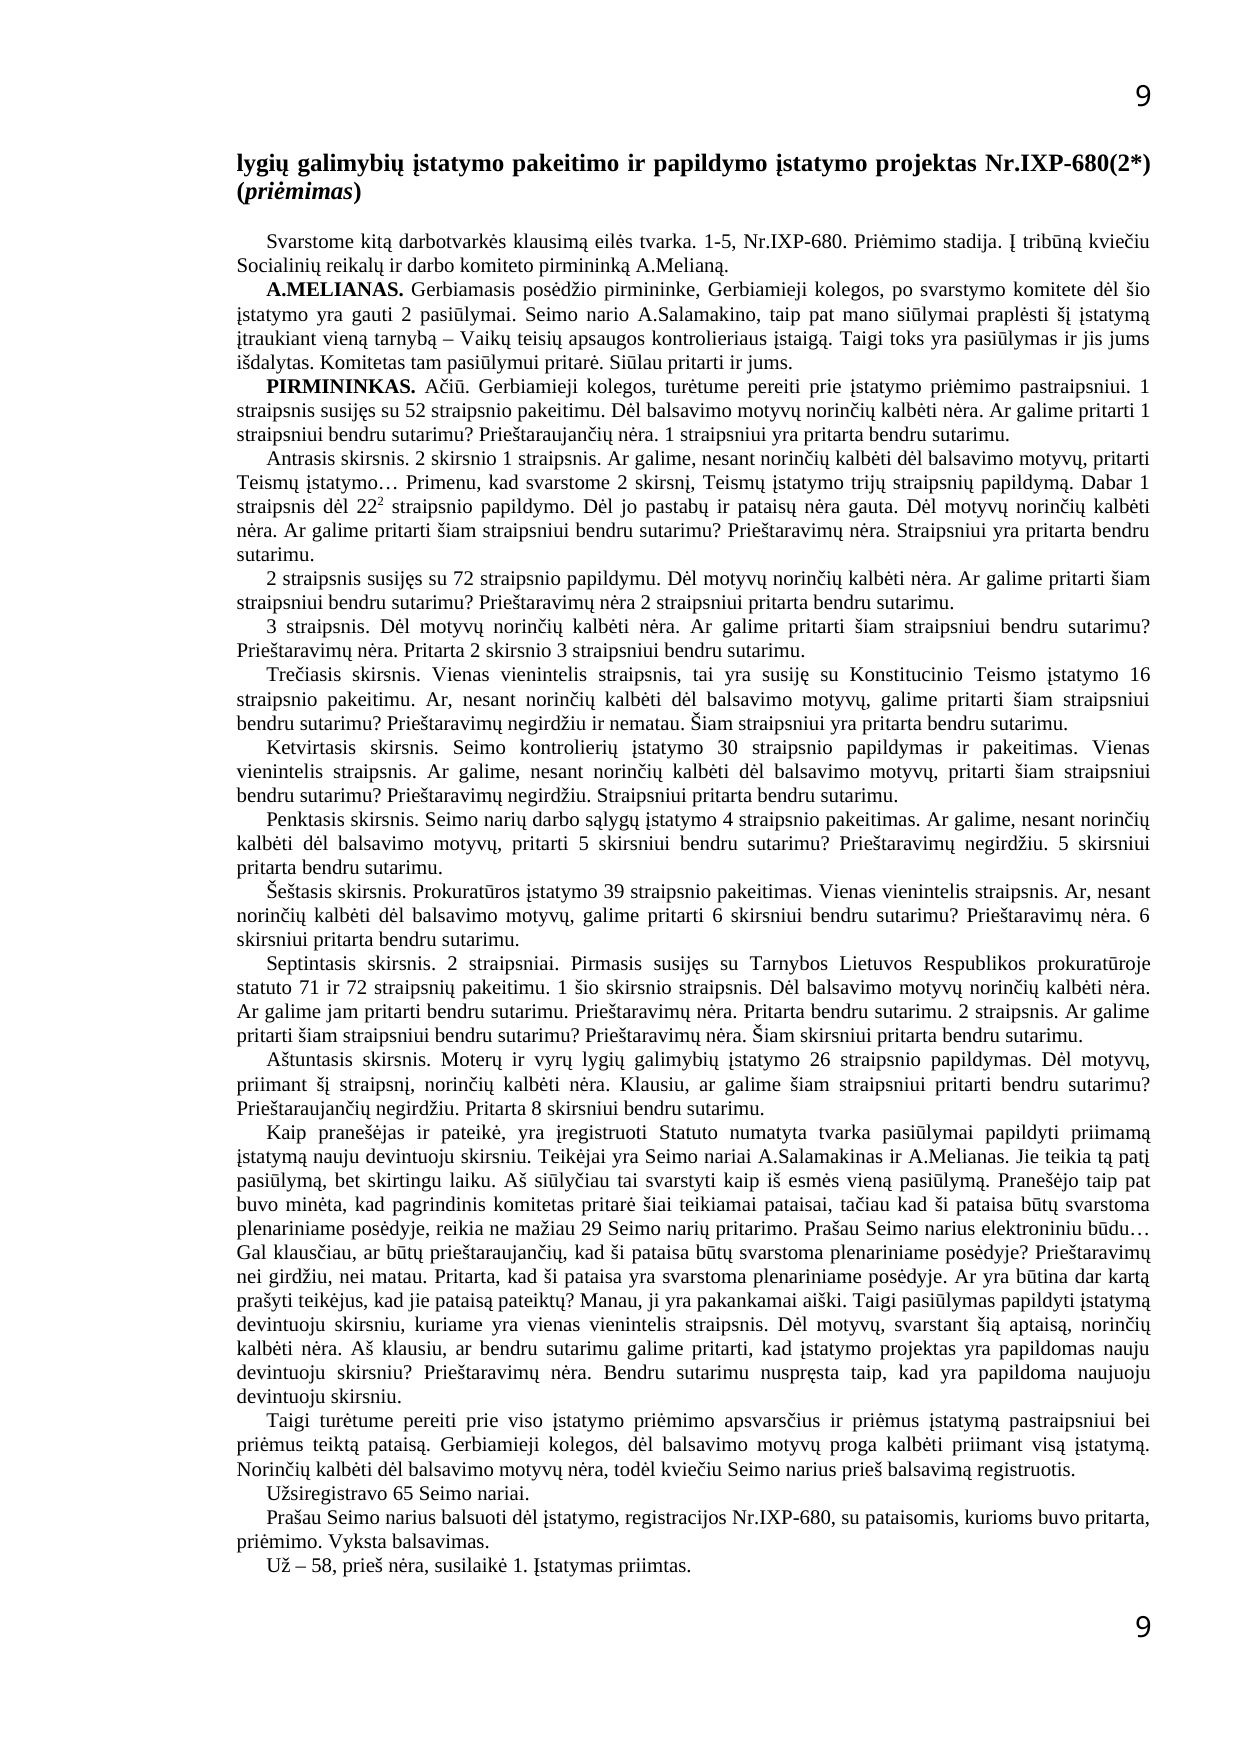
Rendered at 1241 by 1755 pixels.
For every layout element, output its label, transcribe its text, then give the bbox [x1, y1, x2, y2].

text A.MELIANAS. Gerbiamasis posėdžio pirmininke, Gerbiamieji kolegos, po svarstymo komitete dėl šio įstatymo yra gauti 2 pasiūlymai. Seimo nario A.Salamakino, taip pat mano siūlymai praplėsti šį įstatymą įtraukiant vieną tarnybą – Vaikų teisių apsaugos kontrolieriaus įstaigą. Taigi toks yra pasiūlymas ir jis jums išdalytas. Komitetas tam pasiūlymui pritarė. Siūlau pritarti ir jums. [236, 277, 1152, 374]
text Penktasis skirsnis. Seimo narių darbo sąlygų įstatymo 4 straipsnio pakeitimas. Ar galime, nesant norinčių kalbėti dėl balsavimo motyvų, pritarti 5 skirsniui bendru sutarimu? Prieštaravimų negirdžiu. 5 skirsniui pritarta bendru sutarimu. [236, 807, 1152, 879]
text PIRMININKAS. Ačiū. Gerbiamieji kolegos, turėtume pereiti prie įstatymo priėmimo pastraipsniui. 1 straipsnis susijęs su 52 straipsnio pakeitimu. Dėl balsavimo motyvų norinčių kalbėti nėra. Ar galime pritarti 1 straipsniui bendru sutarimu? Prieštaraujančių nėra. 1 straipsniui yra pritarta bendru sutarimu. [236, 374, 1152, 446]
text Septintasis skirsnis. 2 straipsniai. Pirmasis susijęs su Tarnybos Lietuvos Respublikos prokuratūroje statuto 71 ir 72 straipsnių pakeitimu. 1 šio skirsnio straipsnis. Dėl balsavimo motyvų norinčių kalbėti nėra. Ar galime jam pritarti bendru sutarimu. Prieštaravimų nėra. Pritarta bendru sutarimu. 2 straipsnis. Ar galime pritarti šiam straipsniui bendru sutarimu? Prieštaravimų nėra. Šiam skirsniui pritarta bendru sutarimu. [236, 951, 1152, 1047]
text Už – 58, prieš nėra, susilaikė 1. Įstatymas priimtas. [236, 1553, 1152, 1577]
text Šeštasis skirsnis. Prokuratūros įstatymo 39 straipsnio pakeitimas. Vienas vienintelis straipsnis. Ar, nesant norinčių kalbėti dėl balsavimo motyvų, galime pritarti 6 skirsniui bendru sutarimu? Prieštaravimų nėra. 6 skirsniui pritarta bendru sutarimu. [236, 879, 1152, 951]
text Užsiregistravo 65 Seimo nariai. [236, 1481, 1152, 1504]
text Kaip pranešėjas ir pateikė, yra įregistruoti Statuto numatyta tvarka pasiūlymai papildyti priimamą įstatymą nauju devintuoju skirsniu. Teikėjai yra Seimo nariai A.Salamakinas ir A.Melianas. Jie teikia tą patį pasiūlymą, bet skirtingu laiku. Aš siūlyčiau tai svarstyti kaip iš esmės vieną pasiūlymą. Pranešėjo taip pat buvo minėta, kad pagrindinis komitetas pritarė šiai teikiamai pataisai, tačiau kad ši pataisa būtų svarstoma plenariniame posėdyje, reikia ne mažiau 29 Seimo narių pritarimo. Prašau Seimo narius elektroniniu būdu… Gal klausčiau, ar būtų prieštaraujančių, kad ši pataisa būtų svarstoma plenariniame posėdyje? Prieštaravimų nei girdžiu, nei matau. Pritarta, kad ši pataisa yra svarstoma plenariniame posėdyje. Ar yra būtina dar kartą prašyti teikėjus, kad jie pataisą pateiktų? Manau, ji yra pakankamai aiški. Taigi pasiūlymas papildyti įstatymą devintuoju skirsniu, kuriame yra vienas vienintelis straipsnis. Dėl motyvų, svarstant šią aptaisą, norinčių kalbėti nėra. Aš klausiu, ar bendru sutarimu galime pritarti, kad įstatymo projektas yra papildomas nauju devintuoju skirsniu? Prieštaravimų nėra. Bendru sutarimu nuspręsta taip, kad yra papildoma naujuoju devintuoju skirsniu. [236, 1119, 1152, 1408]
text lygių galimybių įstatymo pakeitimo ir papildymo įstatymo projektas Nr.IXP-680(2*) (priėmimas) [236, 148, 1152, 205]
text Taigi turėtume pereiti prie viso įstatymo priėmimo apsvarsčius ir priėmus įstatymą pastraipsniui bei priėmus teiktą pataisą. Gerbiamieji kolegos, dėl balsavimo motyvų proga kalbėti priimant visą įstatymą. Norinčių kalbėti dėl balsavimo motyvų nėra, todėl kviečiu Seimo narius prieš balsavimą registruotis. [236, 1408, 1152, 1481]
text 2 straipsnis susijęs su 72 straipsnio papildymu. Dėl motyvų norinčių kalbėti nėra. Ar galime pritarti šiam straipsniui bendru sutarimu? Prieštaravimų nėra 2 straipsniui pritarta bendru sutarimu. [236, 566, 1152, 614]
text Antrasis skirsnis. 2 skirsnio 1 straipsnis. Ar galime, nesant norinčių kalbėti dėl balsavimo motyvų, pritarti Teismų įstatymo… Primenu, kad svarstome 2 skirsnį, Teismų įstatymo trijų straipsnių papildymą. Dabar 1 straipsnis dėl 222 straipsnio papildymo. Dėl jo pastabų ir pataisų nėra gauta. Dėl motyvų norinčių kalbėti nėra. Ar galime pritarti šiam straipsniui bendru sutarimu? Prieštaravimų nėra. Straipsniui yra pritarta bendru sutarimu. [236, 446, 1152, 566]
text Prašau Seimo narius balsuoti dėl įstatymo, registracijos Nr.IXP-680, su pataisomis, kurioms buvo pritarta, priėmimo. Vyksta balsavimas. [236, 1504, 1152, 1553]
text Svarstome kitą darbotvarkės klausimą eilės tvarka. 1-5, Nr.IXP-680. Priėmimo stadija. Į tribūną kviečiu Socialinių reikalų ir darbo komiteto pirmininką A.Melianą. [236, 229, 1152, 277]
text Aštuntasis skirsnis. Moterų ir vyrų lygių galimybių įstatymo 26 straipsnio papildymas. Dėl motyvų, priimant šį straipsnį, norinčių kalbėti nėra. Klausiu, ar galime šiam straipsniui pritarti bendru sutarimu? Prieštaraujančių negirdžiu. Pritarta 8 skirsniui bendru sutarimu. [236, 1047, 1152, 1119]
text Trečiasis skirsnis. Vienas vienintelis straipsnis, tai yra susiję su Konstitucinio Teismo įstatymo 16 straipsnio pakeitimu. Ar, nesant norinčių kalbėti dėl balsavimo motyvų, galime pritarti šiam straipsniui bendru sutarimu? Prieštaravimų negirdžiu ir nematau. Šiam straipsniui yra pritarta bendru sutarimu. [236, 662, 1152, 734]
text 3 straipsnis. Dėl motyvų norinčių kalbėti nėra. Ar galime pritarti šiam straipsniui bendru sutarimu? Prieštaravimų nėra. Pritarta 2 skirsnio 3 straipsniui bendru sutarimu. [236, 614, 1152, 662]
text Ketvirtasis skirsnis. Seimo kontrolierių įstatymo 30 straipsnio papildymas ir pakeitimas. Vienas vienintelis straipsnis. Ar galime, nesant norinčių kalbėti dėl balsavimo motyvų, pritarti šiam straipsniui bendru sutarimu? Prieštaravimų negirdžiu. Straipsniui pritarta bendru sutarimu. [236, 734, 1152, 807]
